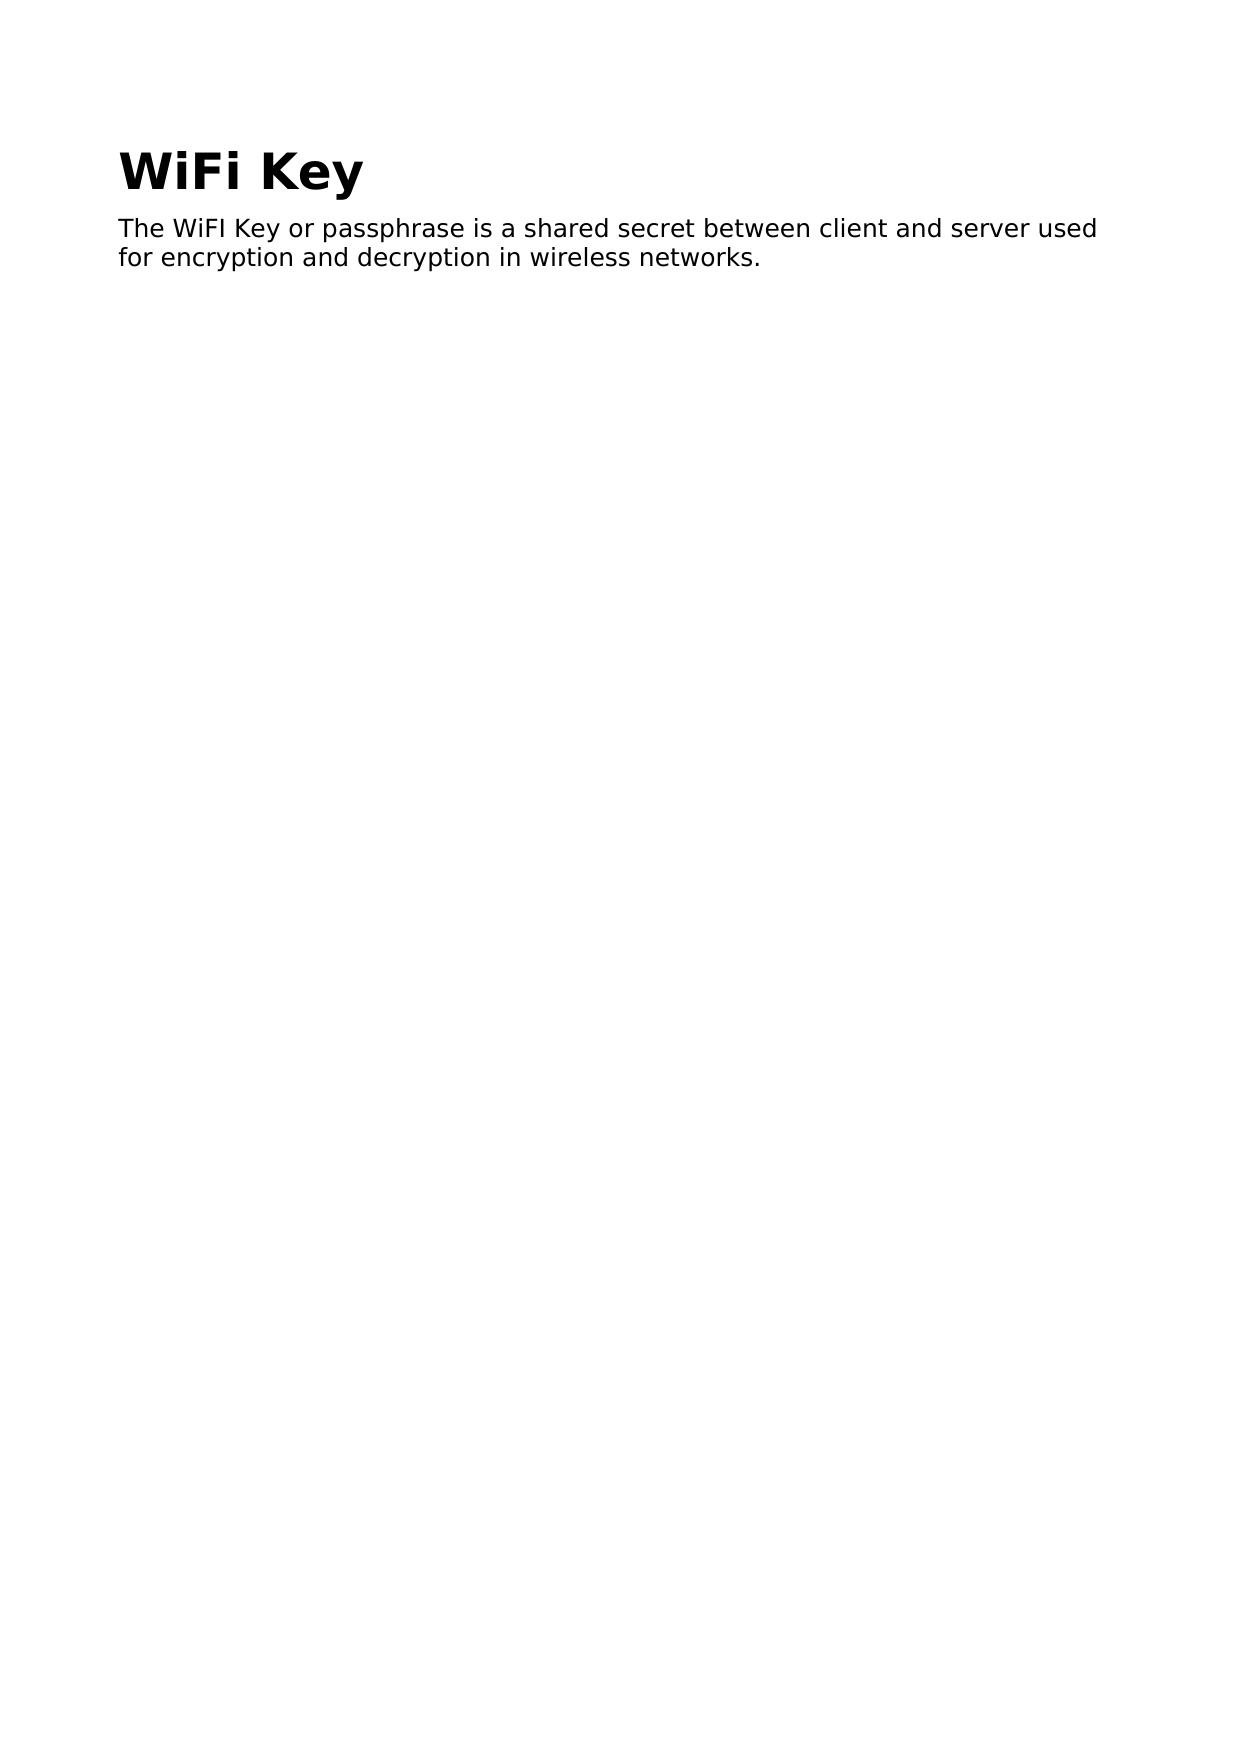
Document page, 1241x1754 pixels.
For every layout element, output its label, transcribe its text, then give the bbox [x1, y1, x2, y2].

text The WiFI Key or passphrase is a shared secret between client and server used for encryption and decryption in wireless networks. [118, 214, 1122, 272]
subtitle WiFi Key [118, 143, 1122, 201]
